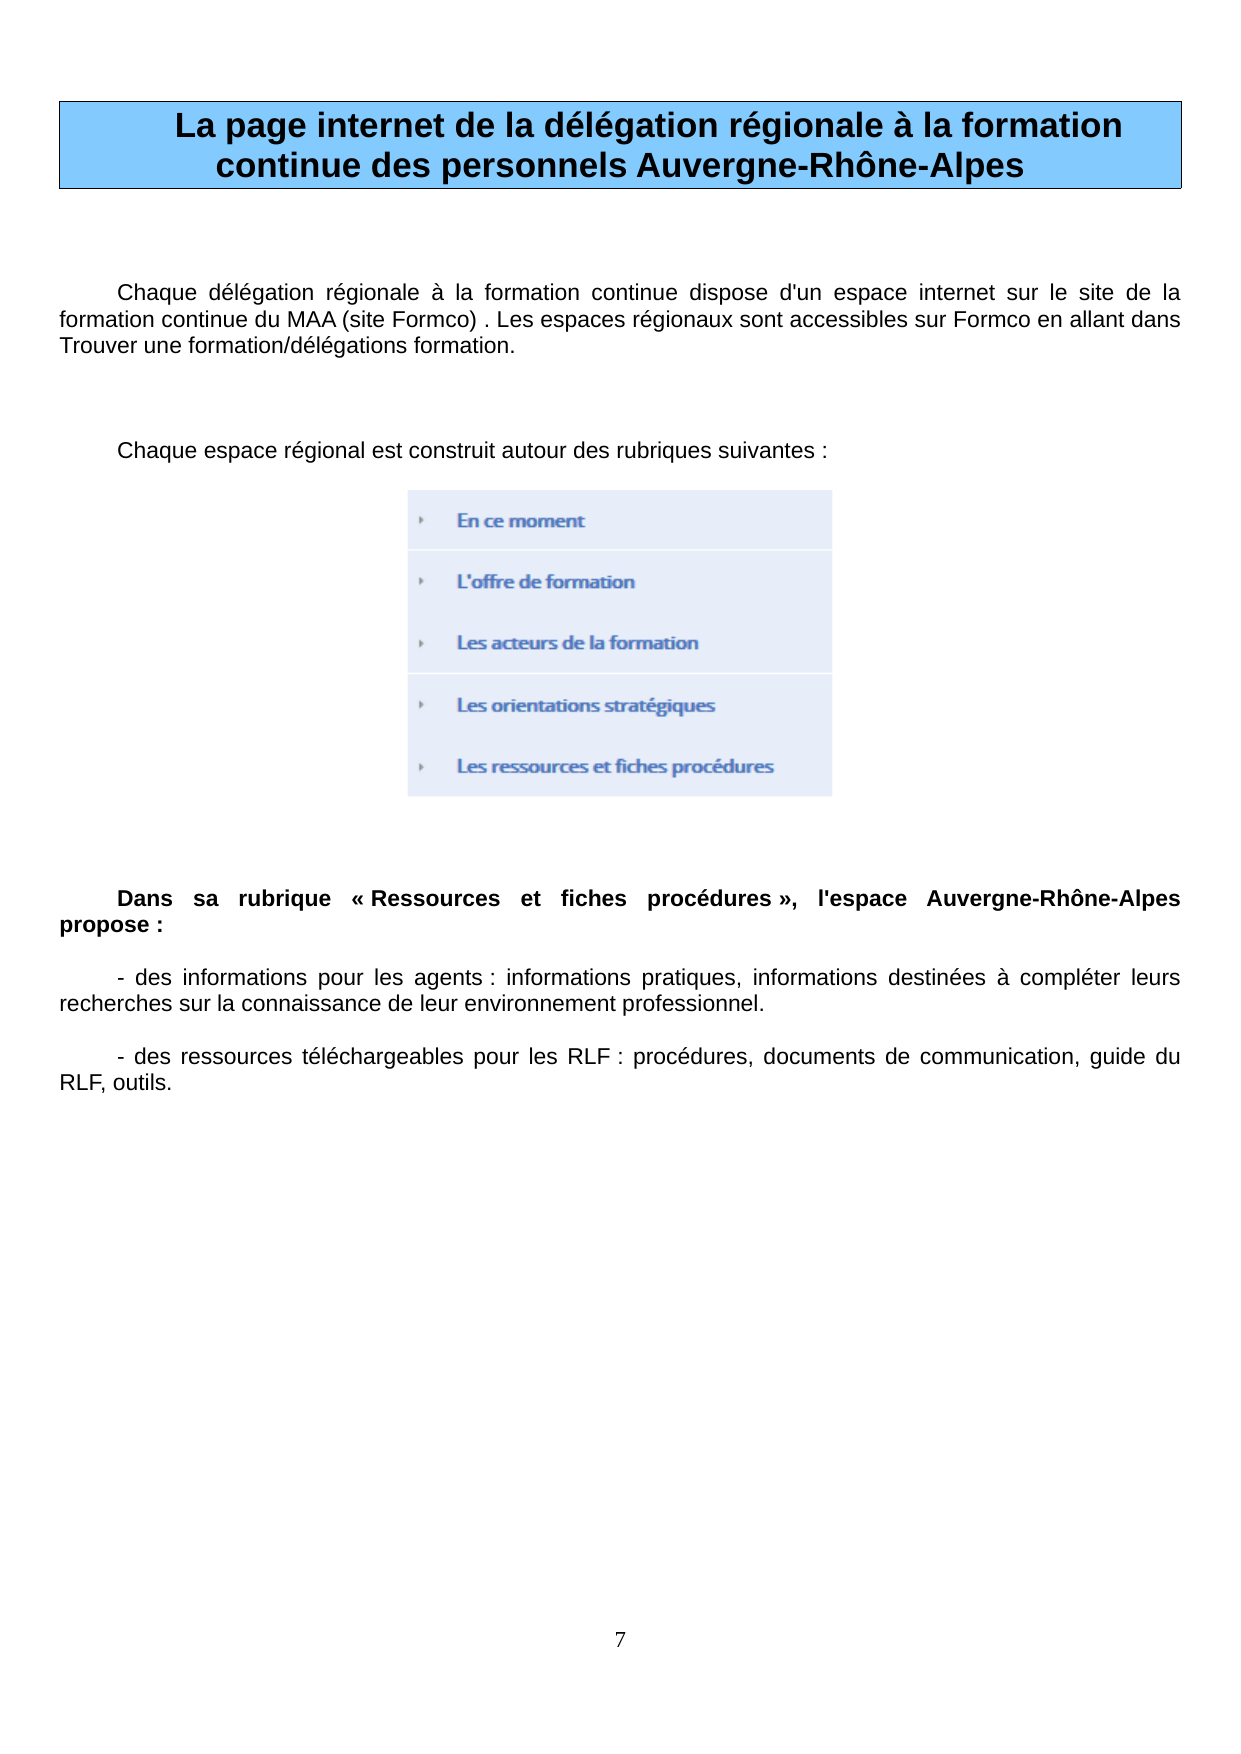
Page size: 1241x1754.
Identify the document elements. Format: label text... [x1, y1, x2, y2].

text - des informations pour les agents : informations pratiques, informations destinées à compléter leurs recherches sur la connaissance de leur environnement professionnel. [59, 964, 1181, 1017]
picture [407, 490, 833, 806]
text Dans sa rubrique « Ressources et fiches procédures », l'espace Auvergne-Rhône-Alpes propose : [59, 885, 1181, 938]
text Chaque espace régional est construit autour des rubriques suivantes : [59, 437, 1181, 464]
text Chaque délégation régionale à la formation continue dispose d'un espace internet sur le site de la formation continue du MAA (site Formco) . Les espaces régionaux sont accessibles sur Formco en allant dans Trouver une formation/délégations formation. [59, 279, 1181, 358]
subtitle La page internet de la délégation régionale à la formation continue des personnels Auvergne-Rhône-Alpes [60, 102, 1181, 188]
text - des ressources téléchargeables pour les RLF : procédures, documents de communication, guide du RLF, outils. [59, 1043, 1181, 1096]
